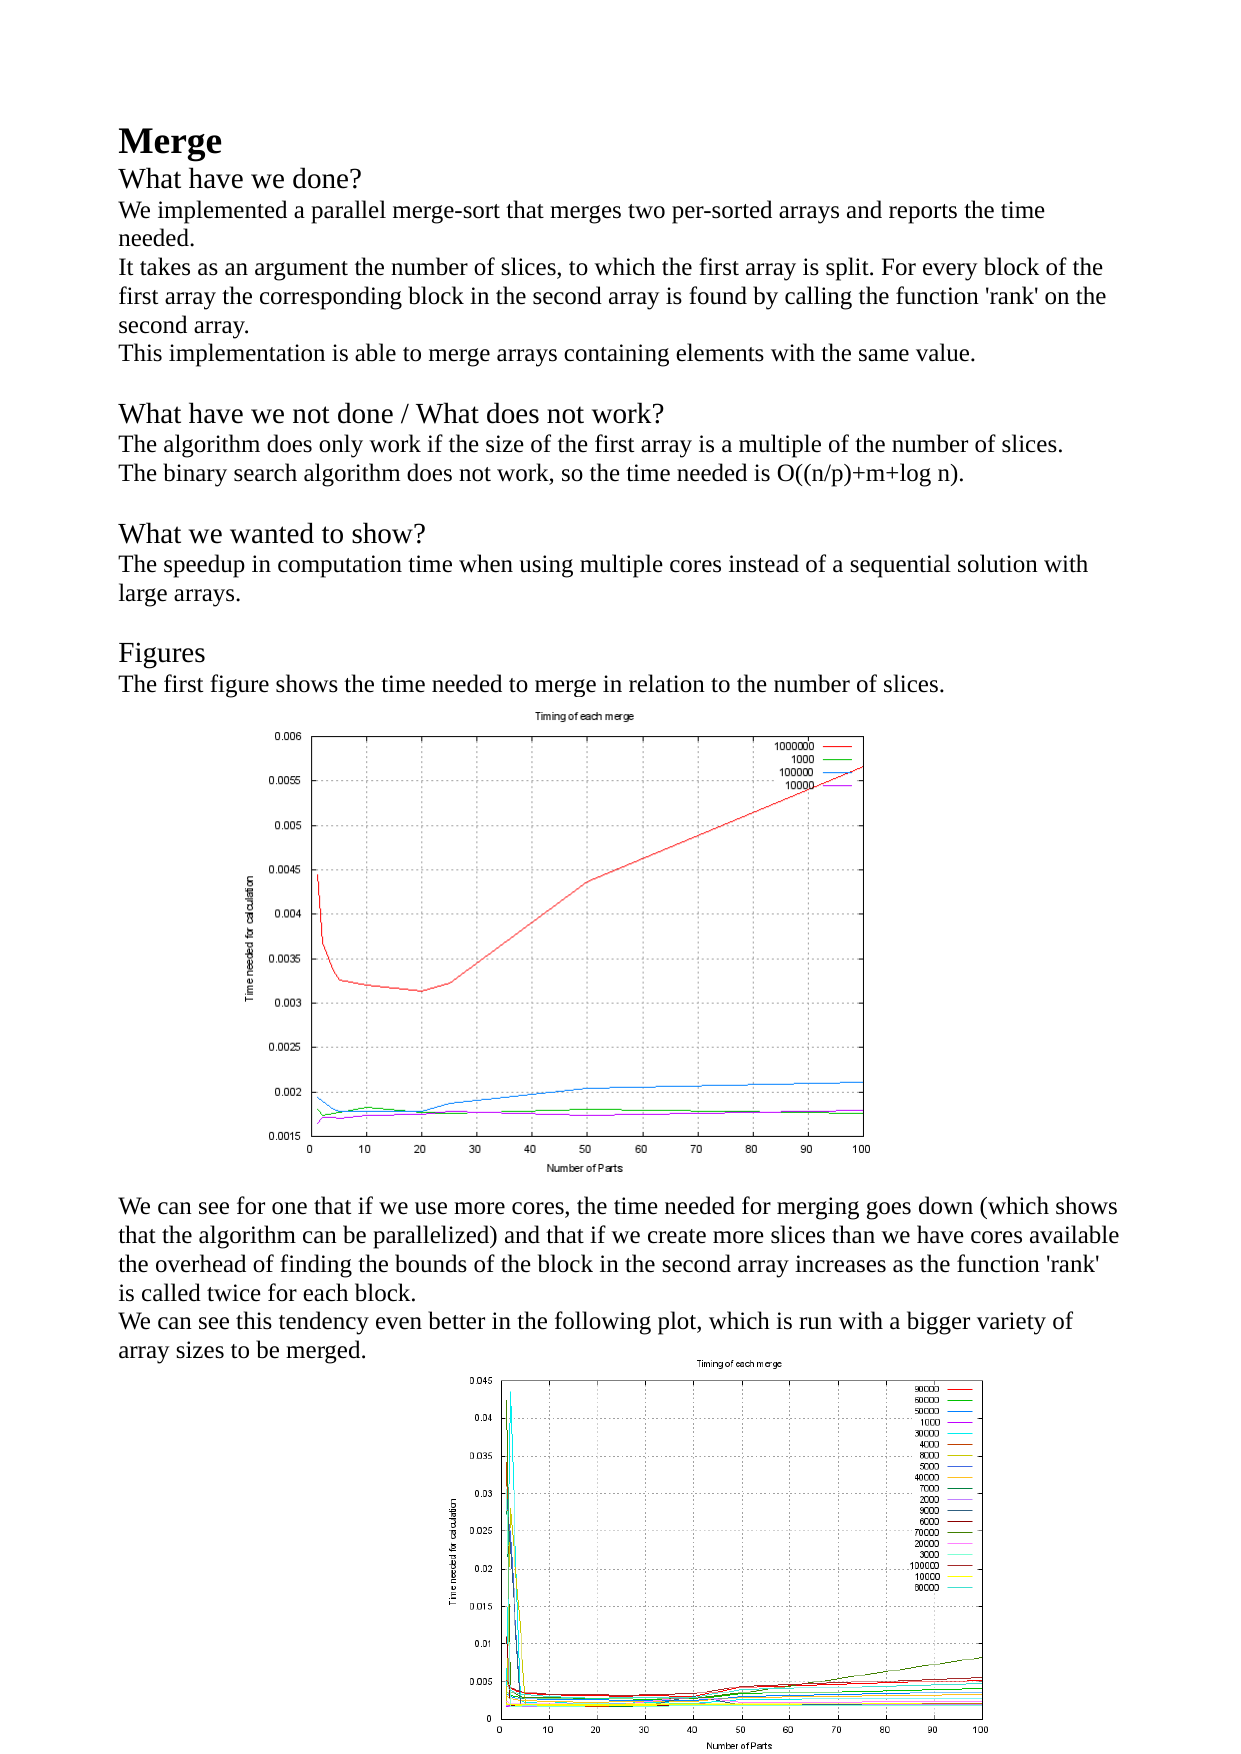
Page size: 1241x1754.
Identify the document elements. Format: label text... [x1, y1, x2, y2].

text What have we done? [118, 161, 1122, 195]
text What have we not done / What does not work? [118, 396, 1122, 429]
text The first figure shows the time needed to merge in relation to the number of slices. [118, 669, 1122, 698]
text Merge [118, 118, 1122, 161]
picture [241, 697, 882, 1178]
text We can see this tendency even better in the following plot, which is run with a bigger variety of array sizes to be merged. [118, 1306, 1122, 1364]
text The binary search algorithm does not work, so the time needed is O((n/p)+m+log n). [118, 458, 1122, 487]
text The algorithm does only work if the size of the first array is a multiple of the number of slices. [118, 429, 1122, 458]
text This implementation is able to merge arrays containing elements with the same value. [118, 338, 1122, 367]
text What we wanted to show? [118, 516, 1122, 549]
text Figures [118, 636, 1122, 669]
text We can see for one that if we use more cores, the time needed for merging goes down (which shows that the algorithm can be parallelized) and that if we create more slices than we have cores available the overhead of finding the bounds of the block in the second array increases as the function 'rank' is called twice for each block. [118, 1191, 1122, 1306]
text It takes as an argument the number of slices, to which the first array is split. For every block of the first array the corresponding block in the second array is found by calling the function 'rank' on the second array. [118, 252, 1122, 338]
text The speedup in computation time when using multiple cores instead of a sequential solution with large arrays. [118, 549, 1122, 607]
text We implemented a parallel merge-sort that merges two per-sorted arrays and reports the time needed. [118, 195, 1122, 252]
picture [445, 1347, 998, 1754]
